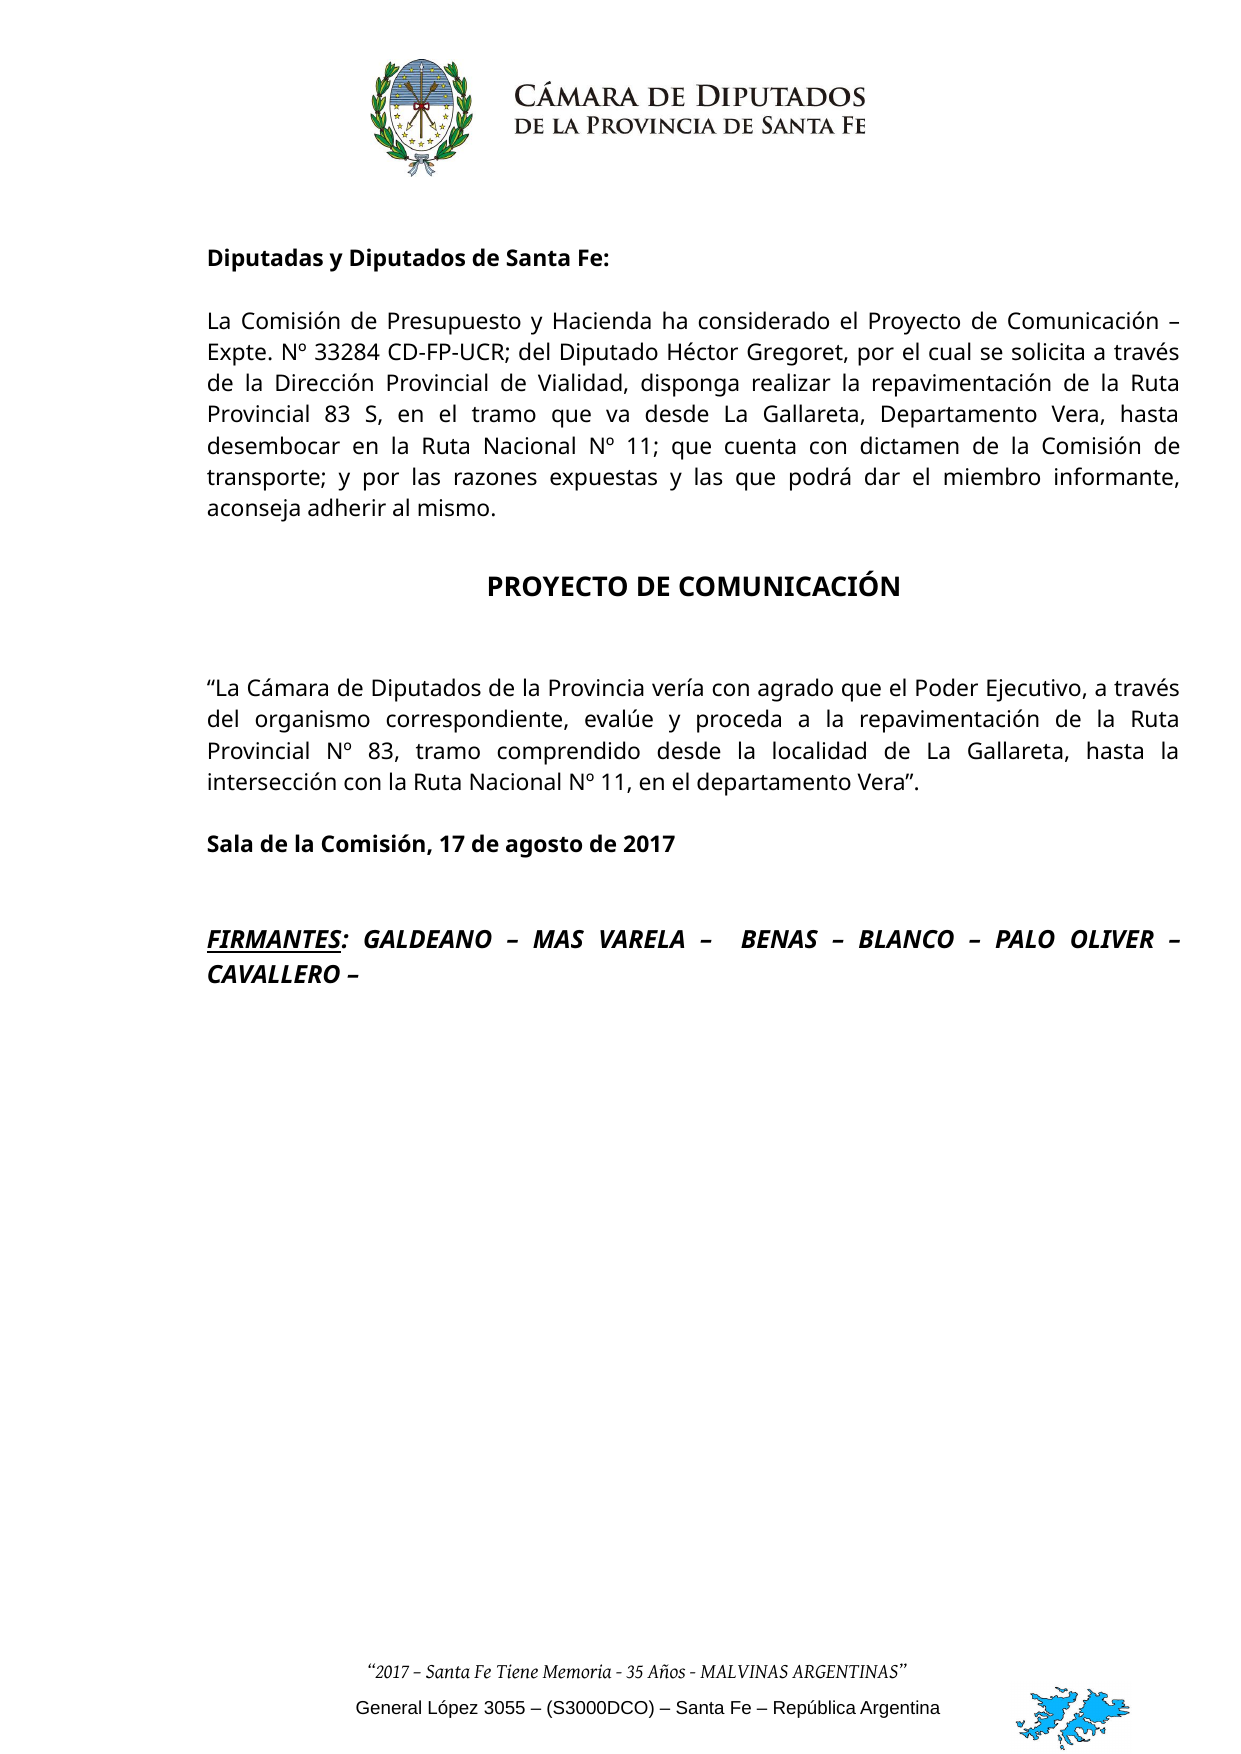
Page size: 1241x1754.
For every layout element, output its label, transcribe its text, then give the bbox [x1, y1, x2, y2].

picture [370, 59, 866, 181]
text Diputadas y Diputados de Santa Fe: [207, 242, 1181, 273]
text “La Cámara de Diputados de la Provincia vería con agrado que el Poder Ejecutivo, a través del organismo correspondiente, evalúe y proceda a la repavimentación de la Ruta Provincial Nº 83, tramo comprendido desde la localidad de La Gallareta, hasta la intersección con la Ruta Nacional Nº 11, en el departamento Vera”. [207, 672, 1181, 797]
text Sala de la Comisión, 17 de agosto de 2017 [207, 828, 1181, 860]
text La Comisión de Presupuesto y Hacienda ha considerado el Proyecto de Comunicación – Expte. Nº 33284 CD-FP-UCR; del Diputado Héctor Gregoret, por el cual se solicita a través de la Dirección Provincial de Vialidad, disponga realizar la repavimentación de la Ruta Provincial 83 S, en el tramo que va desde La Gallareta, Departamento Vera, hasta desembocar en la Ruta Nacional Nº 11; que cuenta con dictamen de la Comisión de transporte; y por las razones expuestas y las que podrá dar el miembro informante, aconseja adherir al mismo. [207, 305, 1181, 523]
picture [1010, 1681, 1133, 1754]
text FIRMANTES: GALDEANO – MAS VARELA – BENAS – BLANCO – PALO OLIVER – CAVALLERO – [207, 922, 1181, 990]
text PROYECTO DE COMUNICACIÓN [207, 567, 1181, 604]
